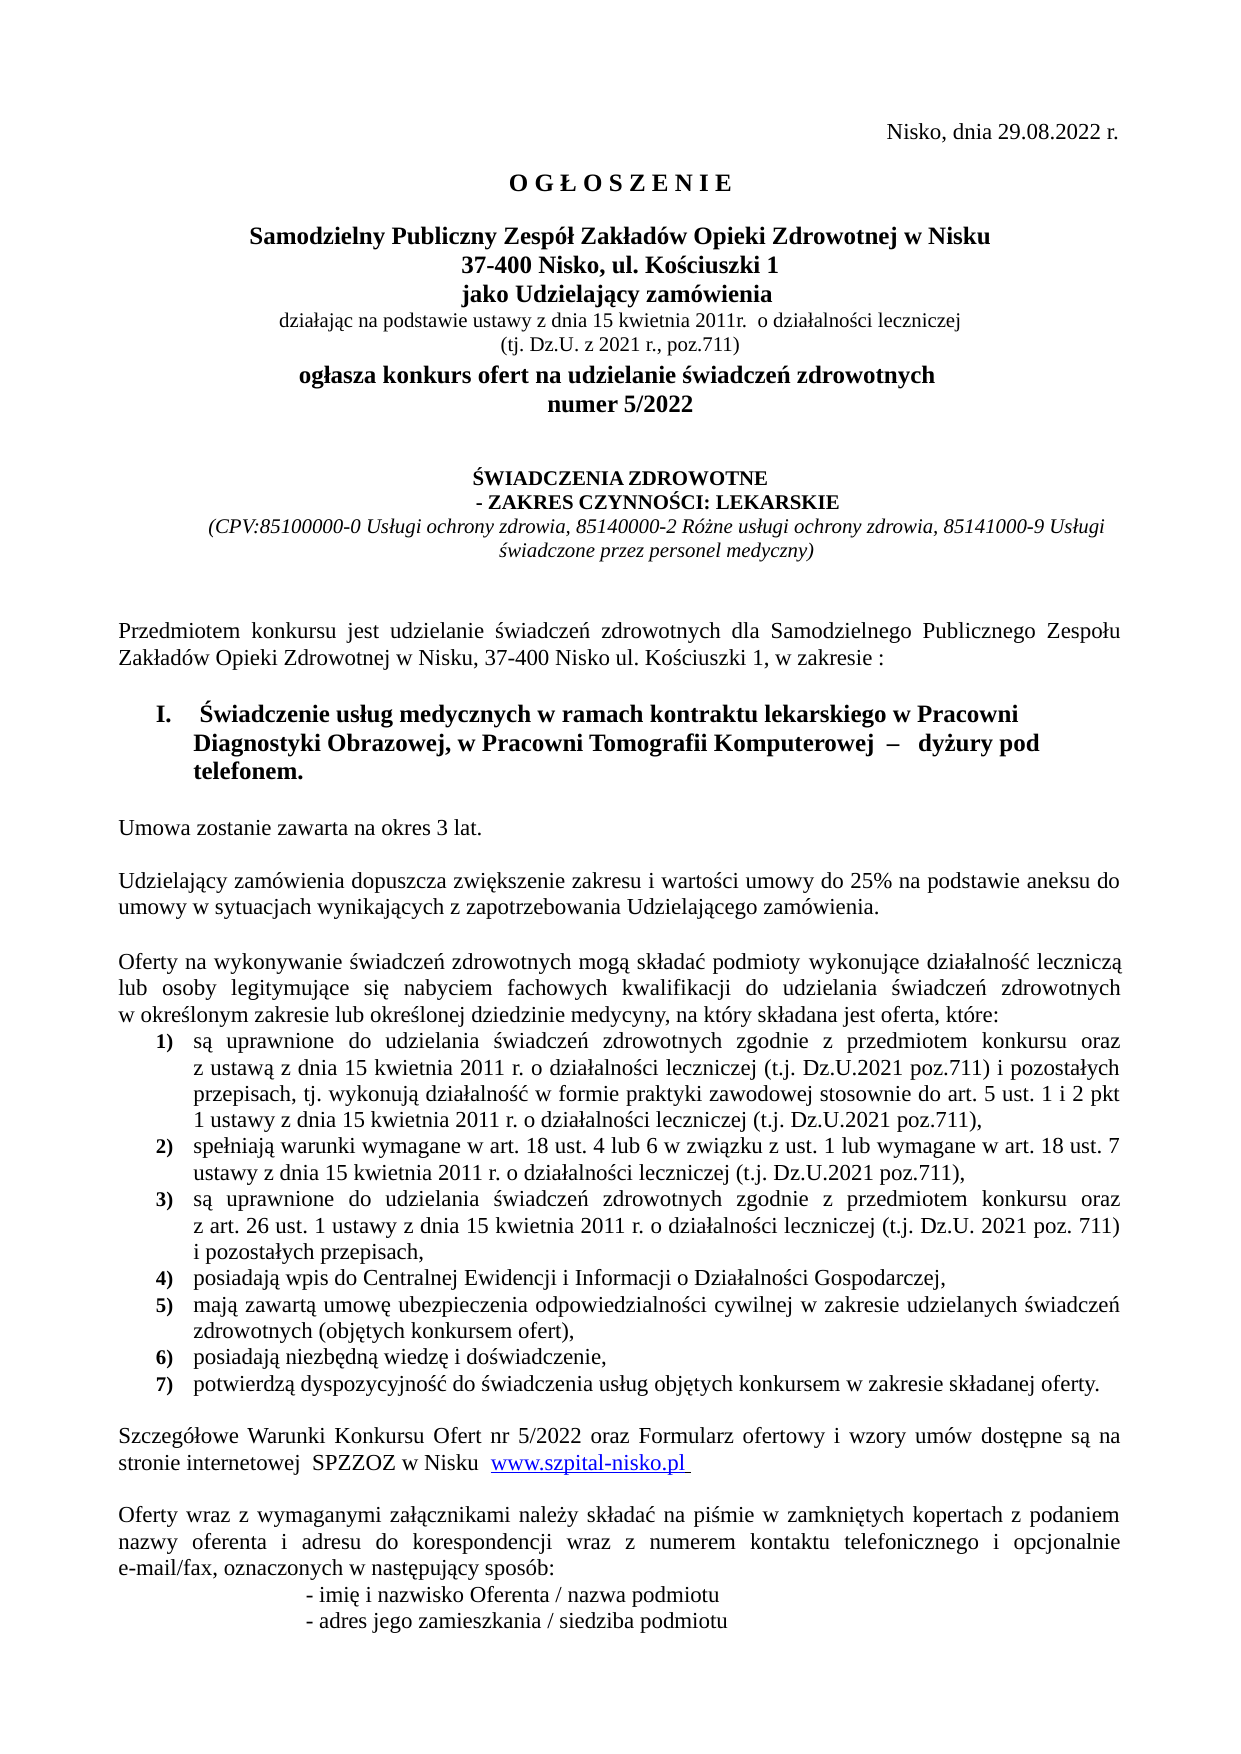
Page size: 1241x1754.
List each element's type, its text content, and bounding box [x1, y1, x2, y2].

text (tj. Dz.U. z 2021 r., poz.711) [118, 332, 1122, 356]
text numer 5/2022 [118, 389, 1122, 418]
text Szczegółowe Warunki Konkursu Ofert nr 5/2022 oraz Formularz ofertowy i wzory umów dostępne są na stronie internetowej SPZZOZ w Nisku www.szpital-nisko.pl [118, 1422, 1122, 1475]
list - ZAKRES CZYNNOŚCI: LEKARSKIE [156, 490, 1122, 514]
text Samodzielny Publiczny Zespół Zakładów Opieki Zdrowotnej w Nisku [118, 197, 1122, 250]
list - adres jego zamieszkania / siedziba podmiotu [268, 1607, 1122, 1633]
list posiadają niezbędną wiedzę i doświadczenie, [156, 1343, 1122, 1370]
list Świadczenie usług medycznych w ramach kontraktu lekarskiego w Pracowni Diagnostyki Obrazowej, w Pracowni Tomografii Komputerowej – dyżury pod telefonem. [156, 699, 1122, 785]
list potwierdzą dyspozycyjność do świadczenia usług objętych konkursem w zakresie składanej oferty. [156, 1370, 1122, 1396]
text jako Udzielający zamówienia [118, 279, 1122, 308]
text Oferty na wykonywanie świadczeń zdrowotnych mogą składać podmioty wykonujące działalność leczniczą lub osoby legitymujące się nabyciem fachowych kwalifikacji do udzielania świadczeń zdrowotnych w określonym zakresie lub określonej dziedzinie medycyny, na który składana jest oferta, które: [118, 948, 1122, 1027]
text Umowa zostanie zawarta na okres 3 lat. [118, 814, 1122, 840]
list są uprawnione do udzielania świadczeń zdrowotnych zgodnie z przedmiotem konkursu oraz z art. 26 ust. 1 ustawy z dnia 15 kwietnia 2011 r. o działalności leczniczej (t.j. Dz.U. 2021 poz. 711) i pozostałych przepisach, [156, 1185, 1122, 1264]
list mają zawartą umowę ubezpieczenia odpowiedzialności cywilnej w zakresie udzielanych świadczeń zdrowotnych (objętych konkursem ofert), [156, 1291, 1122, 1343]
list - imię i nazwisko Oferenta / nazwa podmiotu [268, 1581, 1122, 1607]
text działając na podstawie ustawy z dnia 15 kwietnia 2011r. o działalności leczniczej [118, 308, 1122, 332]
list posiadają wpis do Centralnej Ewidencji i Informacji o Działalności Gospodarczej, [156, 1264, 1122, 1291]
list (CPV:85100000-0 Usługi ochrony zdrowia, 85140000-2 Różne usługi ochrony zdrowia, 85141000-9 Usługi świadczone przez personel medyczny) [156, 514, 1122, 562]
text 37-400 Nisko, ul. Kościuszki 1 [118, 250, 1122, 279]
list są uprawnione do udzielania świadczeń zdrowotnych zgodnie z przedmiotem konkursu oraz z ustawą z dnia 15 kwietnia 2011 r. o działalności leczniczej (t.j. Dz.U.2021 poz.711) i pozostałych przepisach, tj. wykonują działalność w formie praktyki zawodowej stosownie do art. 5 ust. 1 i 2 pkt 1 ustawy z dnia 15 kwietnia 2011 r. o działalności leczniczej (t.j. Dz.U.2021 poz.711), [156, 1027, 1122, 1133]
text Udzielający zamówienia dopuszcza zwiększenie zakresu i wartości umowy do 25% na podstawie aneksu do umowy w sytuacjach wynikających z zapotrzebowania Udzielającego zamówienia. [118, 867, 1122, 919]
text ogłasza konkurs ofert na udzielanie świadczeń zdrowotnych [118, 361, 1122, 389]
text O G Ł O S Z E N I E [118, 168, 1122, 197]
text Nisko, dnia 29.08.2022 r. [118, 118, 1122, 144]
text ŚWIADCZENIA ZDROWOTNE [118, 466, 1122, 490]
text Przedmiotem konkursu jest udzielanie świadczeń zdrowotnych dla Samodzielnego Publicznego Zespołu Zakładów Opieki Zdrowotnej w Nisku, 37-400 Nisko ul. Kościuszki 1, w zakresie : [118, 617, 1122, 670]
list spełniają warunki wymagane w art. 18 ust. 4 lub 6 w związku z ust. 1 lub wymagane w art. 18 ust. 7 ustawy z dnia 15 kwietnia 2011 r. o działalności leczniczej (t.j. Dz.U.2021 poz.711), [156, 1133, 1122, 1185]
text Oferty wraz z wymaganymi załącznikami należy składać na piśmie w zamkniętych kopertach z podaniem nazwy oferenta i adresu do korespondencji wraz z numerem kontaktu telefonicznego i opcjonalnie e-mail/fax, oznaczonych w następujący sposób: [118, 1502, 1122, 1581]
